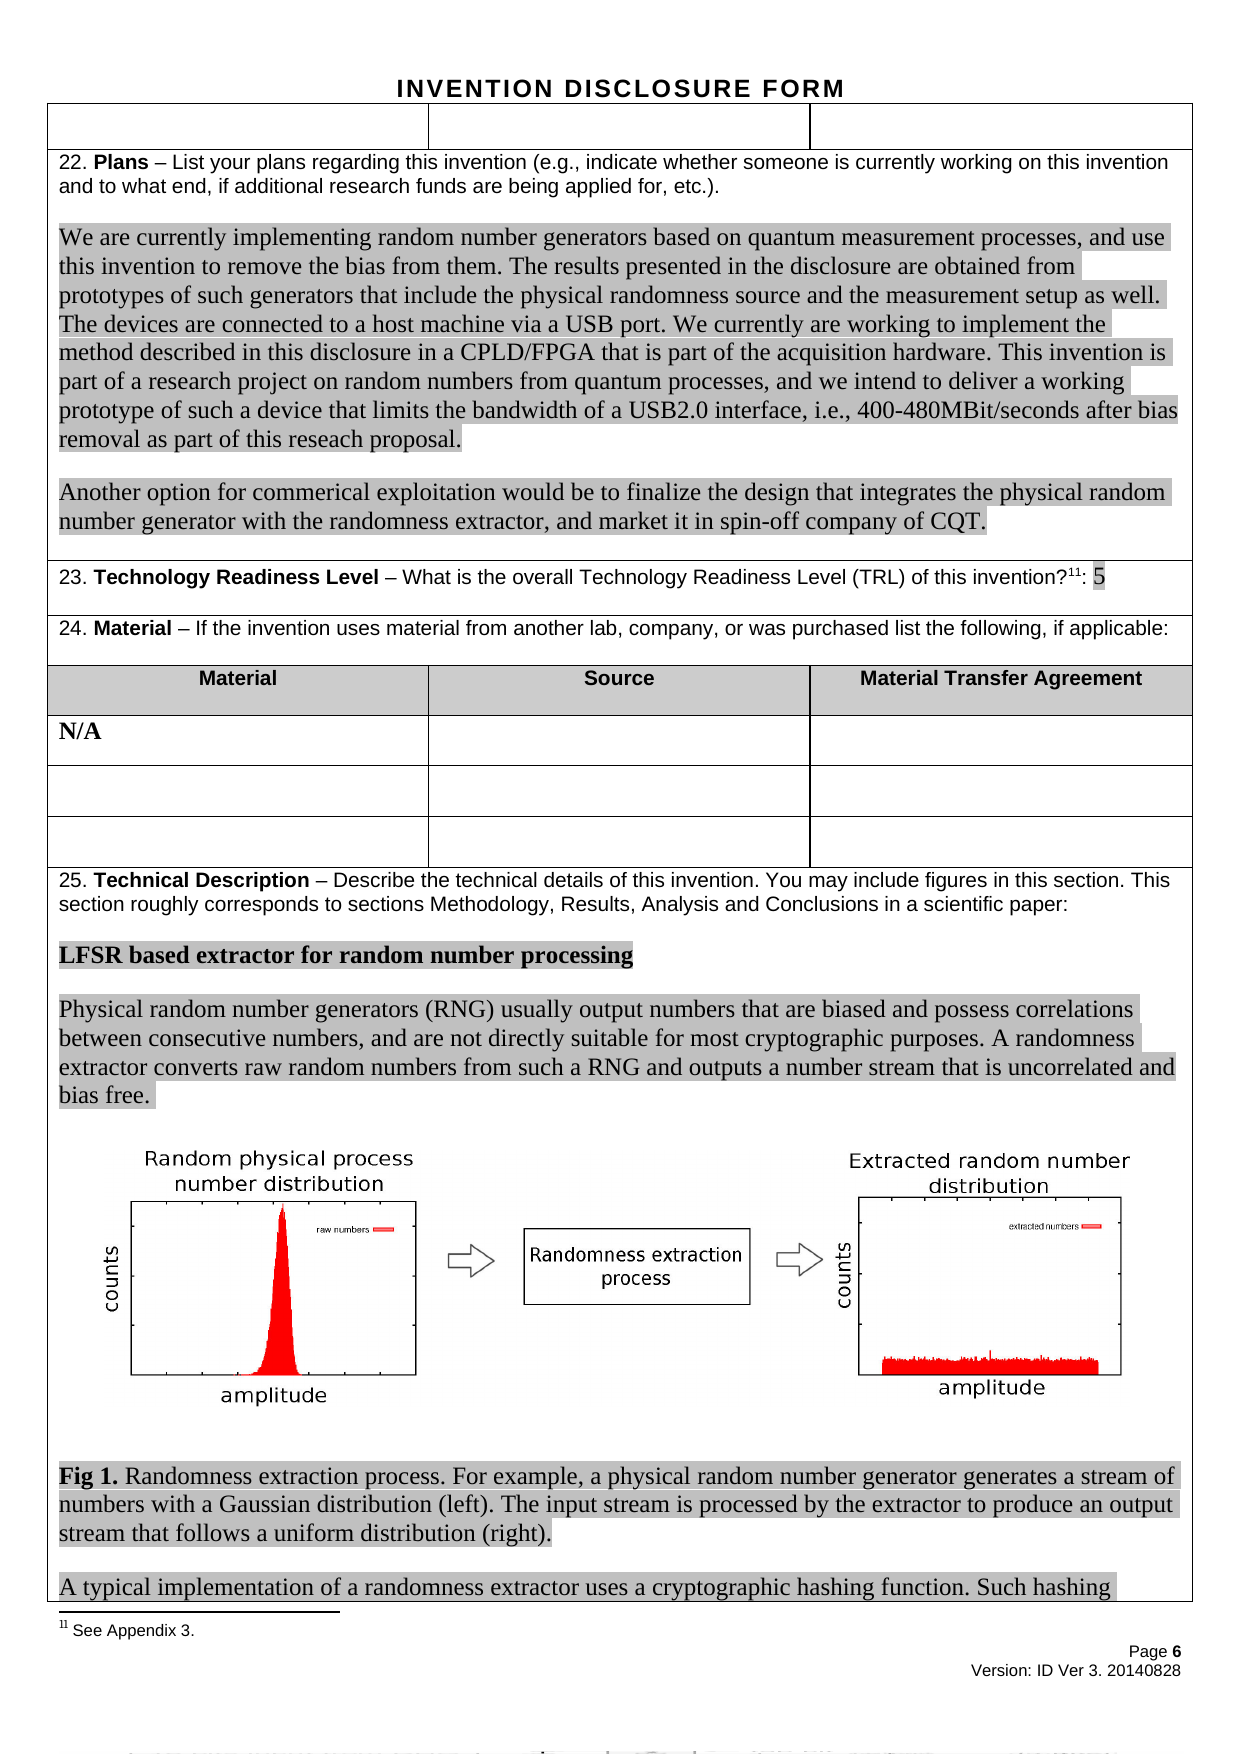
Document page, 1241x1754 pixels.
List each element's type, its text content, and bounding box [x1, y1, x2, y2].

table_cell [811, 716, 1192, 765]
table_cell [429, 716, 809, 765]
table_cell [811, 766, 1192, 816]
table_cell Source [429, 666, 809, 715]
table_cell [48, 817, 428, 867]
table_cell 24. Material – If the invention uses material from another lab, company, or was purchased list the following, if applicable: [48, 616, 1192, 665]
table_cell N/A [48, 716, 428, 765]
table_cell [429, 817, 809, 867]
table_cell [811, 104, 1192, 148]
table_cell 25. Technical Description – Describe the technical details of this invention. You may include figures in this section. This section roughly corresponds to sections Methodology, Results, Analysis and Conclusions in a scientific paper: LFSR based extractor for random number processing Physical random number generators (RNG) usually output numbers that are biased and possess correlations between consecutive numbers, and are not directly suitable for most cryptographic purposes. A randomness extractor converts raw random numbers from such a RNG and outputs a number stream that is uncorrelated and bias free. Fig 1. Randomness extraction process. For example, a physical random number generator generates a stream of numbers with a Gaussian distribution (left). The input stream is processed by the extractor to produce an output stream that follows a uniform distribution (right). A typical implementation of a randomness extractor uses a cryptographic hashing function. Such hashing functions are proven to be effective and secure, but the complexity of the hashing functions slows down the processing speed and increases the implementation difficulty. We propose here a new randomness extractor based on a Linear Feedback Shift Register (LFSR). LFSR- type constructs are e.g. used for generating white noise in spread spectrum communication scenarios as their spectrum is uniform, the it is unbiased and easy to generate. The main idea is to use the uniformizing property of a LFSR-type mechanism, but additionally seed it with a binary sequence originating from a physical random source. We first introduce a serial version of this extractor for its simplicity, and later expand upon it to a parallel version that is able to process all the bits in the word provided by the measurement in a single clock step. Serial Extractor Fig 2. Example of a 63-bit, serial-in/out randomness extractor. The input random numbers are grouped in 16-bit words. The addresses of the LFSR registers are labeled from 1 to 63. The LFSR taps are chosen to maximize processing efficiency. The basic structure of the serial randomness extractor is shown in Fig 2, using a Fibonacci type LFSR (add a reference, can be Wikipedia) which is essentially a shift register (A) of a given length n, and a feedback signal (B) obtained from a XOR operation on two register taps. For a proper choice of the tap positions, the LFSR would generate a sequence of maximal length 2n-1. Contrary to a normal LFSR, the feedback signal is not directly used as an input (C) to the LFSR, but XOR-ed with the data stream from the physical random source, here the serialized bit pattern from the digitization of the measurement. In the implementation shown in figure 1, the length of the LFSR is n=63 bit. The combined feedback signal (C) is also deserialized, and a fraction of it is discarded, while the other fraction is kept as the output of the randomness extraction process. The partial discarding of the output stream is done to remove the correlations contained in the output stream due to the deterministic transformation due to the LFSR. In a practical test, we used the digitized outcome of from a homodyne measurement of vacuum field fluctuations as a physical random source. This yielded 12.8 bits of Shannon entropy (excluding sample-to-sample correlations) within every 16 bits of the sample word. We therefore droped 4 out of the 16 output bits to ensure an entropy of 12 bits per sample in the output stream. The LFSR register is initally populated with bits from the input of the RNG. The necessary length of the LFSR is determined by the long-range correlations in the initial sequence, but does not need to be significantly longer. A longer LFSR will remove longer range correlations, while a shorter LFSR will use less resources. For the example described above, the final random number sequence passed all tests for n=63. We saw some tests starting to fail with n=24, with a strong correlation in the initial sequence at a distance of 16 bits (sample word size). Parallel Extractor The basic structure shown in the last section has a serial input/output. To better adapt to scenarios where the initial random sequence comes in words of several bits, and thereby increase the output random bit rate from the extractor, we also propose a parallel structure extractor based on the same principle. Fig 3. 63 bits parallel extractor. The input is grouped in 63 bits words. An example of a 63-bit parallel extractor is shown in Fig. 3. The memory cells of the shift register are labeled from 1 to 126. The arrows indicate the shift of bits at each clock cycle. To generate an output of 63 bits in parallel, 126 registers are needed. Registers 1 to 63 store the state of the LFSR, and are to be sent to output at next clock cycle; registers 64 to 126 are used to store the next 63 bits that are newly generated by the XOR (Exclusive OR) operation. Similar to the serial extractor, the operations in one clock cycle are as following: 1. 63 bits (a i, i=1..63) are read from the physical randomness source. 2. Half of the register cells are updated with a combination of feedback signals obtained from a combination of stored bits and input bits, the other half is just a copy of a cell with a complex input: Xi+63 = Xi  Xi+1  ai and Xi = Xi+63 for i = 1..63 This step will generate 63 new bits in registers i=64..126 in a single clock cycle. As before, a portion of the output needs to be discarded to ensure that the remaining bits contain enough entropy to form good numbers. The parallel structured extractor will speed up processing speed at a cost of requiring more memory space and more XOR gates compare to its serial version. To build a parallel extractor using a n-bit LFSR that has k bit parallel output, k must be less or equal to n. The number of registers needed is simply n + k. Performance As a preliminary assessment, the 63-bit parallel extractor was used to process raw bits generated from a physical RNG (homodyne detection of vacuum field fluctuations). The output unbiased stream (50Gb) is sent through a randomness test suite. The processed stream passed the battery of tests of Randomness (http://www.stat.fsu.edu/pub/diehard/), no obvious bias and correlations were detected in the output stream (see below for the generated report from the test suite). Note that all the NIST tests are included in the “dieharder” test suite. A few tests indicate a weakness on this sequence, but passed the test for a different sample of 50Gb. This behaviour is not indicative of a problem with the random numbers but expected for any random number source. The output of the test is shown below: #=============================================================================# # dieharder version 3.31.1 Copyright 2003 Robert G. Brown # #=============================================================================# rng_name |rands/second| Seed | stdin_input_raw| 3.72e+05 |1517372462| #=============================================================================# test_name |ntup| tsamples |psamples| p-value |Assessment #=============================================================================# diehard_birthdays | 0| 100| 100|0.91515279| PASSED diehard_operm5| 0| 1000000| 100|0.84850106| PASSED diehard_rank_32x32| 0| 40000| 100|0.57685419| PASSED diehard_rank_6x8| 0| 100000| 100|0.07080031| PASSED diehard_bitstream| 0| 2097152| 100|0.31397394| PASSED diehard_opso| 0| 2097152| 100|0.16289616| PASSED diehard_oqso| 0| 2097152| 100|0.95205335| PASSED diehard_dna| 0| 2097152| 100|0.39217429| PASSED diehard_count_1s_str| 0| 256000| 100|0.13374594| PASSED diehard_count_1s_byt| 0| 256000| 100|0.83574975| PASSED diehard_parking_lot | 0| 12000| 100|0.96856245| PASSED diehard_2dsphere| 2| 8000| 100|0.61058769| PASSED diehard_3dsphere| 3| 4000| 100|0.93691086| PASSED diehard_squeeze| 0| 100000| 100|0.49806865| PASSED diehard_sums| 0| 100| 100|0.09967597| PASSED diehard_runs| 0| 100000| 100|0.55234729| PASSED diehard_runs| 0| 100000| 100|0.41180337| PASSED diehard_craps| 0| 200000| 100|0.84628446| PASSED diehard_craps| 0| 200000| 100|0.95319608| PASSED marsaglia_tsang_gcd| 0| 10000000| 100|0.22374912| PASSED marsaglia_tsang_gcd| 0| 10000000| 100|0.67270349| PASSED sts_monobit| 1| 100000| 100|0.90577696| PASSED sts_runs| 2| 100000| 100|0.61555205| PASSED sts_serial| 1| 100000| 100|0.74779807| PASSED sts_serial| 2| 100000| 100|0.79919104| PASSED sts_serial| 3| 100000| 100|0.89508705| PASSED sts_serial| 3| 100000| 100|0.95484472| PASSED sts_serial| 4| 100000| 100|0.99314599| PASSED sts_serial| 4| 100000| 100|0.99667529| WEAK sts_serial| 5| 100000| 100|0.62591422| PASSED sts_serial| 5| 100000| 100|0.47524360| PASSED sts_serial| 6| 100000| 100|0.68114145| PASSED sts_serial| 6| 100000| 100|0.97064317| PASSED sts_serial| 7| 100000| 100|0.99441175| PASSED sts_serial| 7| 100000| 100|0.25902990| PASSED sts_serial| 8| 100000| 100|0.99981752| WEAK sts_serial| 8| 100000| 100|0.79929453| PASSED sts_serial| 9| 100000| 100|0.70162330| PASSED sts_serial| 9| 100000| 100|0.99649280| WEAK sts_serial| 10| 100000| 100|0.77717280| PASSED sts_serial| 10| 100000| 100|0.95821058| PASSED sts_serial| 11| 100000| 100|0.73268528| PASSED sts_serial| 11| 100000| 100|0.70278710| PASSED sts_serial| 12| 100000| 100|0.99976636| WEAK sts_serial| 12| 100000| 100|0.92533496| PASSED sts_serial| 13| 100000| 100|0.29124802| PASSED sts_serial| 13| 100000| 100|0.66172969| PASSED sts_serial| 14| 100000| 100|0.82336865| PASSED sts_serial| 14| 100000| 100|0.90062024| PASSED sts_serial| 15| 100000| 100|0.91630801| PASSED sts_serial| 15| 100000| 100|0.50638259| PASSED sts_serial| 16| 100000| 100|0.66897998| PASSED sts_serial| 16| 100000| 100|0.48700297| PASSED rgb_bitdist| 1| 100000| 100|0.90929700| PASSED rgb_bitdist| 2| 100000| 100|0.83737882| PASSED rgb_bitdist| 3| 100000| 100|0.07775290| PASSED rgb_bitdist| 4| 100000| 100|0.83117357| PASSED rgb_bitdist| 5| 100000| 100|0.65303631| PASSED rgb_bitdist| 6| 100000| 100|0.60052964| PASSED rgb_bitdist| 7| 100000| 100|0.84884908| PASSED rgb_bitdist| 8| 100000| 100|0.06678232| PASSED rgb_bitdist| 9| 100000| 100|0.14163757| PASSED rgb_bitdist| 10| 100000| 100|0.35430293| PASSED rgb_bitdist| 11| 100000| 100|0.52525078| PASSED rgb_bitdist| 12| 100000| 100|0.49749634| PASSED rgb_minimum_distance| 2| 10000| 1000|0.76635973| PASSED rgb_minimum_distance| 3| 10000| 1000|0.80697509| PASSED rgb_minimum_distance| 4| 10000| 1000|0.03904272| PASSED rgb_minimum_distance| 5| 10000| 1000|0.43703643| PASSED rgb_permutations| 2| 100000| 100|0.21048840| PASSED rgb_permutations| 3| 100000| 100|0.35491364| PASSED rgb_permutations| 4| 100000| 100|0.14894774| PASSED rgb_permutations| 5| 100000| 100|0.80256430| PASSED rgb_lagged_sum| 0| 1000000| 100|0.20585859| PASSED rgb_lagged_sum| 1| 1000000| 100|0.30956399| PASSED rgb_lagged_sum| 2| 1000000| 100|0.60223511| PASSED rgb_lagged_sum| 3| 1000000| 100|0.96338489| PASSED rgb_lagged_sum| 4| 1000000| 100|0.88077951| PASSED rgb_lagged_sum| 5| 1000000| 100|0.85306279| PASSED rgb_lagged_sum| 6| 1000000| 100|0.96905628| PASSED rgb_lagged_sum| 7| 1000000| 100|0.55312091| PASSED rgb_lagged_sum| 8| 1000000| 100|0.05473706| PASSED rgb_lagged_sum| 9| 1000000| 100|0.99279613| PASSED rgb_lagged_sum| 10| 1000000| 100|0.90280393| PASSED rgb_lagged_sum| 11| 1000000| 100|0.19168593| PASSED rgb_lagged_sum| 12| 1000000| 100|0.76622401| PASSED rgb_lagged_sum| 13| 1000000| 100|0.21250463| PASSED rgb_lagged_sum| 14| 1000000| 100|0.21421527| PASSED rgb_lagged_sum| 15| 1000000| 100|0.15596677| PASSED rgb_lagged_sum| 16| 1000000| 100|0.90897755| PASSED rgb_lagged_sum| 17| 1000000| 100|0.52481370| PASSED rgb_lagged_sum| 18| 1000000| 100|0.92209756| PASSED rgb_lagged_sum| 19| 1000000| 100|0.90609529| PASSED rgb_lagged_sum| 20| 1000000| 100|0.38819712| PASSED rgb_lagged_sum| 21| 1000000| 100|0.96149941| PASSED rgb_lagged_sum| 22| 1000000| 100|0.68838688| PASSED rgb_lagged_sum| 23| 1000000| 100|0.31287396| PASSED rgb_lagged_sum| 24| 1000000| 100|0.85048862| PASSED rgb_lagged_sum| 25| 1000000| 100|0.94358319| PASSED rgb_lagged_sum| 26| 1000000| 100|0.09055860| PASSED rgb_lagged_sum| 27| 1000000| 100|0.86620426| PASSED rgb_lagged_sum| 28| 1000000| 100|0.80300544| PASSED rgb_lagged_sum| 29| 1000000| 100|0.53785935| PASSED rgb_lagged_sum| 30| 1000000| 100|0.45516018| PASSED rgb_lagged_sum| 31| 1000000| 100|0.98971731| PASSED rgb_lagged_sum| 32| 1000000| 100|0.94109010| PASSED rgb_kstest_test| 0| 10000| 1000|0.96114882| PASSED dab_bytedistrib| 0| 51200000| 1|0.61645560| PASSED dab_dct| 256| 50000| 1|0.32618066| PASSED Preparing to run test 207. ntuple = 0 dab_filltree| 32| 15000000| 1|0.99846302| WEAK dab_filltree| 32| 15000000| 1|0.23569882| PASSED Preparing to run test 208. ntuple = 0 dab_filltree2| 0| 5000000| 1|0.70762665| PASSED dab_filltree2| 1| 5000000| 1|0.45142406| PASSED Preparing to run test 209. ntuple = 0 dab_monobit2| 12| 65000000| 1|0.86249128| PASSED [48, 868, 1192, 1601]
table_cell [48, 104, 428, 148]
table_cell [811, 817, 1192, 867]
table_cell 23. Technology Readiness Level – What is the overall Technology Readiness Level (TRL) of this invention?: 5 [48, 561, 1192, 615]
table_cell Material [48, 666, 428, 715]
table_cell Material Transfer Agreement [811, 666, 1192, 715]
picture [103, 1150, 1131, 1407]
table_cell [429, 766, 809, 816]
table_cell 22. Plans – List your plans regarding this invention (e.g., indicate whether someone is currently working on this invention and to what end, if additional research funds are being applied for, etc.). We are currently implementing random number generators based on quantum measurement processes, and use this invention to remove the bias from them. The results presented in the disclosure are obtained from prototypes of such generators that include the physical randomness source and the measurement setup as well. The devices are connected to a host machine via a USB port. We currently are working to implement the method described in this disclosure in a CPLD/FPGA that is part of the acquisition hardware. This invention is part of a research project on random numbers from quantum processes, and we intend to deliver a working prototype of such a device that limits the bandwidth of a USB2.0 interface, i.e., 400-480MBit/seconds after bias removal as part of this reseach proposal. Another option for commerical exploitation would be to finalize the design that integrates the physical random number generator with the randomness extractor, and market it in spin-off company of CQT. [48, 150, 1192, 560]
table_cell [429, 104, 809, 148]
table_cell [48, 766, 428, 816]
